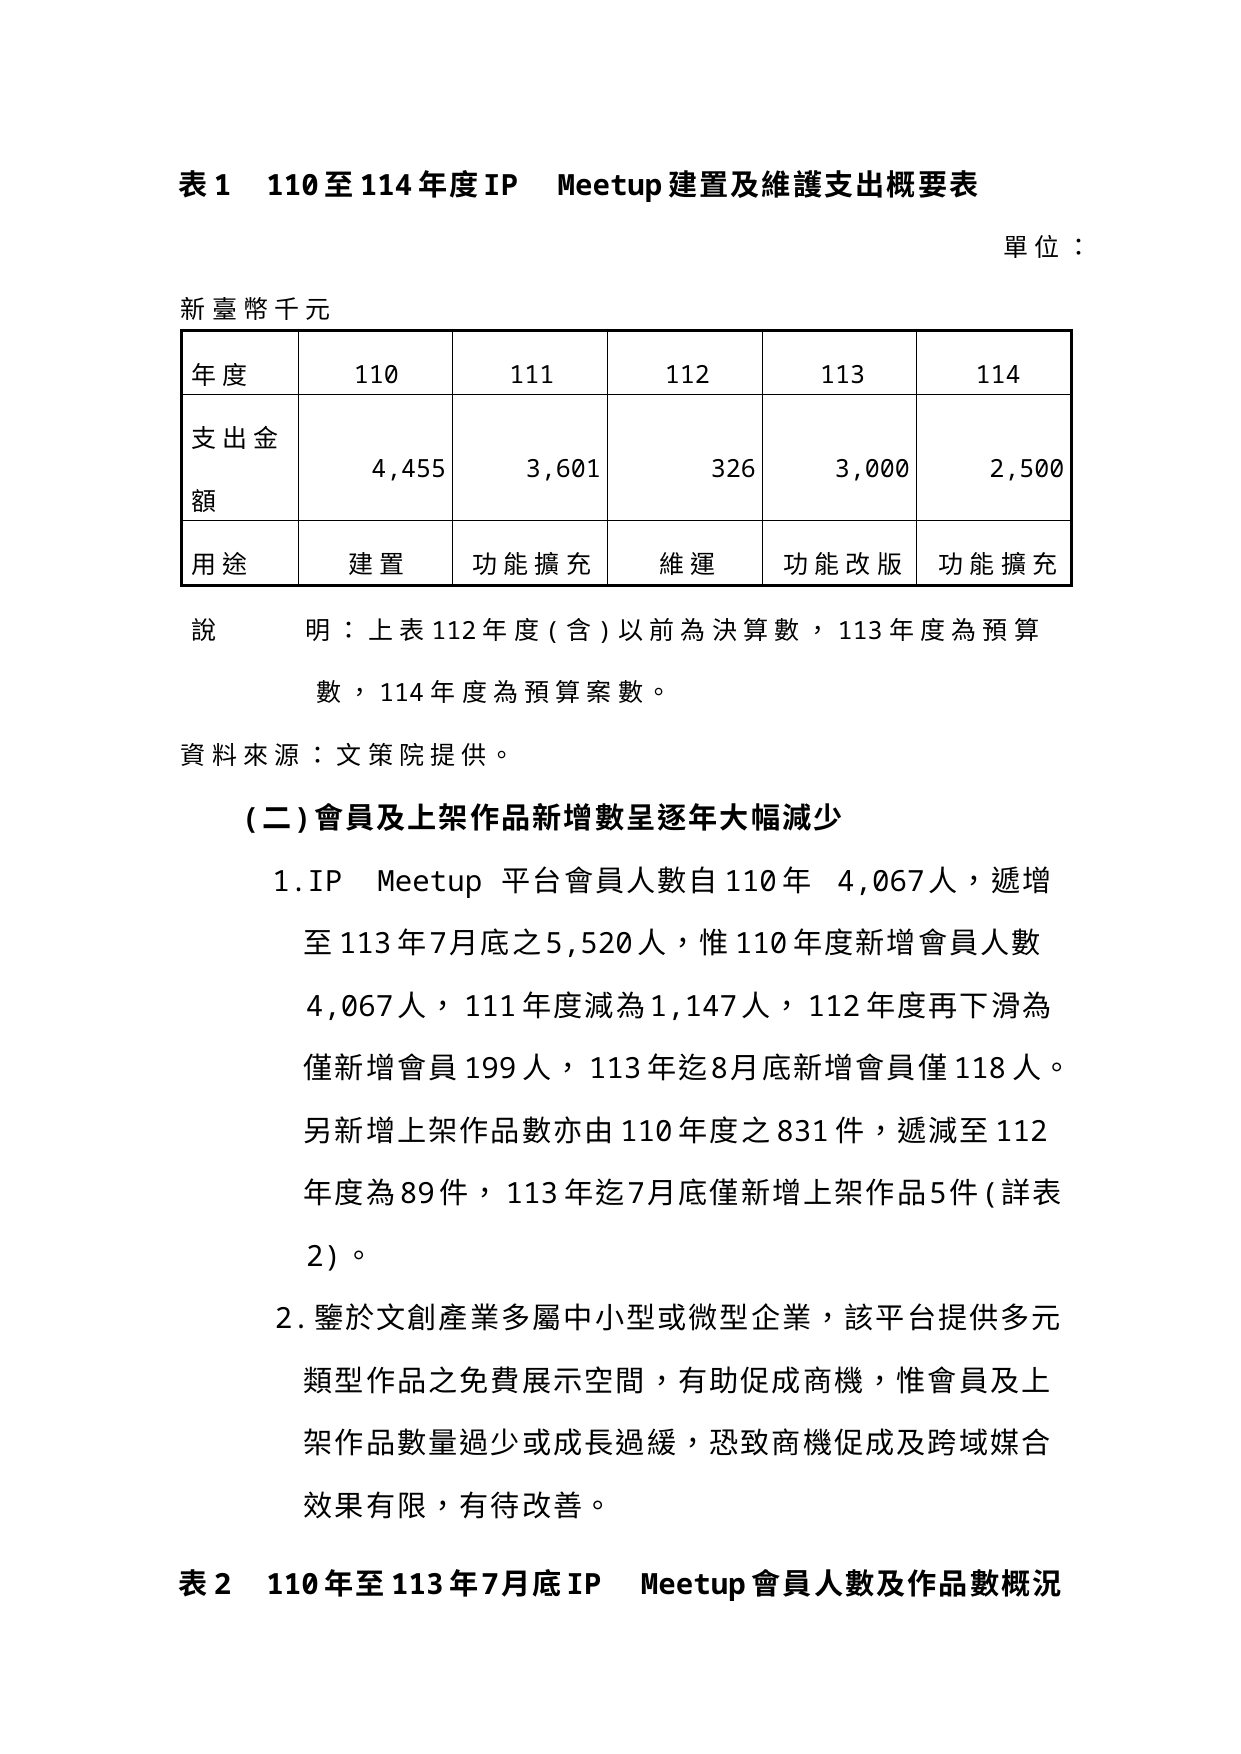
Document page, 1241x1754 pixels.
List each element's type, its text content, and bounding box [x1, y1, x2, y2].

table_header 年度 [183, 332, 298, 394]
text 資料來源：文策院提供。 [177, 712, 1063, 774]
text 1.IP Meetup 平台會員人數自110年 4,067人，遞增至113年7月底之5,520人，惟110年度新增會員人數4,067人，111年度減為1,147人，112年度再下滑為僅新增會員199人，113年迄8月底新增會員僅118人。另新增上架作品數亦由110年度之831件，遞減至112年度為89件，113年迄7月底僅新增上架作品5件(詳表2)。 [266, 837, 1063, 1274]
table_cell 326 [608, 395, 762, 520]
table_cell 功能擴充 [917, 521, 1070, 584]
table_cell 建置 [299, 521, 452, 584]
text 2.鑒於文創產業多屬中小型或微型企業，該平台提供多元類型作品之免費展示空間，有助促成商機，惟會員及上架作品數量過少或成長過緩，恐致商機促成及跨域媒合效果有限，有待改善。 [266, 1274, 1063, 1524]
text 表1 110至114年度IP Meetup建置及維護支出概要表 [177, 141, 1063, 203]
table_cell 2,500 [917, 395, 1070, 520]
table_cell 功能改版 [763, 521, 916, 584]
text 單位：新臺幣千元 [177, 203, 1063, 328]
table_cell 功能擴充 [453, 521, 607, 584]
table_cell 用途 [183, 521, 298, 584]
text 表2 110年至113年7月底IP Meetup會員人數及作品數概況 [177, 1540, 1063, 1603]
text 說 明：上表112年度(含)以前為決算數，113年度為預算數，114年度為預算案數。 [182, 587, 1063, 712]
table_cell 維運 [608, 521, 762, 584]
table_header 112 [608, 332, 762, 394]
table_cell 支出金額 [183, 395, 298, 520]
table_header 114 [917, 332, 1070, 394]
table_header 110 [299, 332, 452, 394]
text (二)會員及上架作品新增數呈逐年大幅減少 [236, 774, 1063, 837]
table_cell 3,601 [453, 395, 607, 520]
table_cell 4,455 [299, 395, 452, 520]
table_header 113 [763, 332, 916, 394]
table_cell 3,000 [763, 395, 916, 520]
table_header 111 [453, 332, 607, 394]
